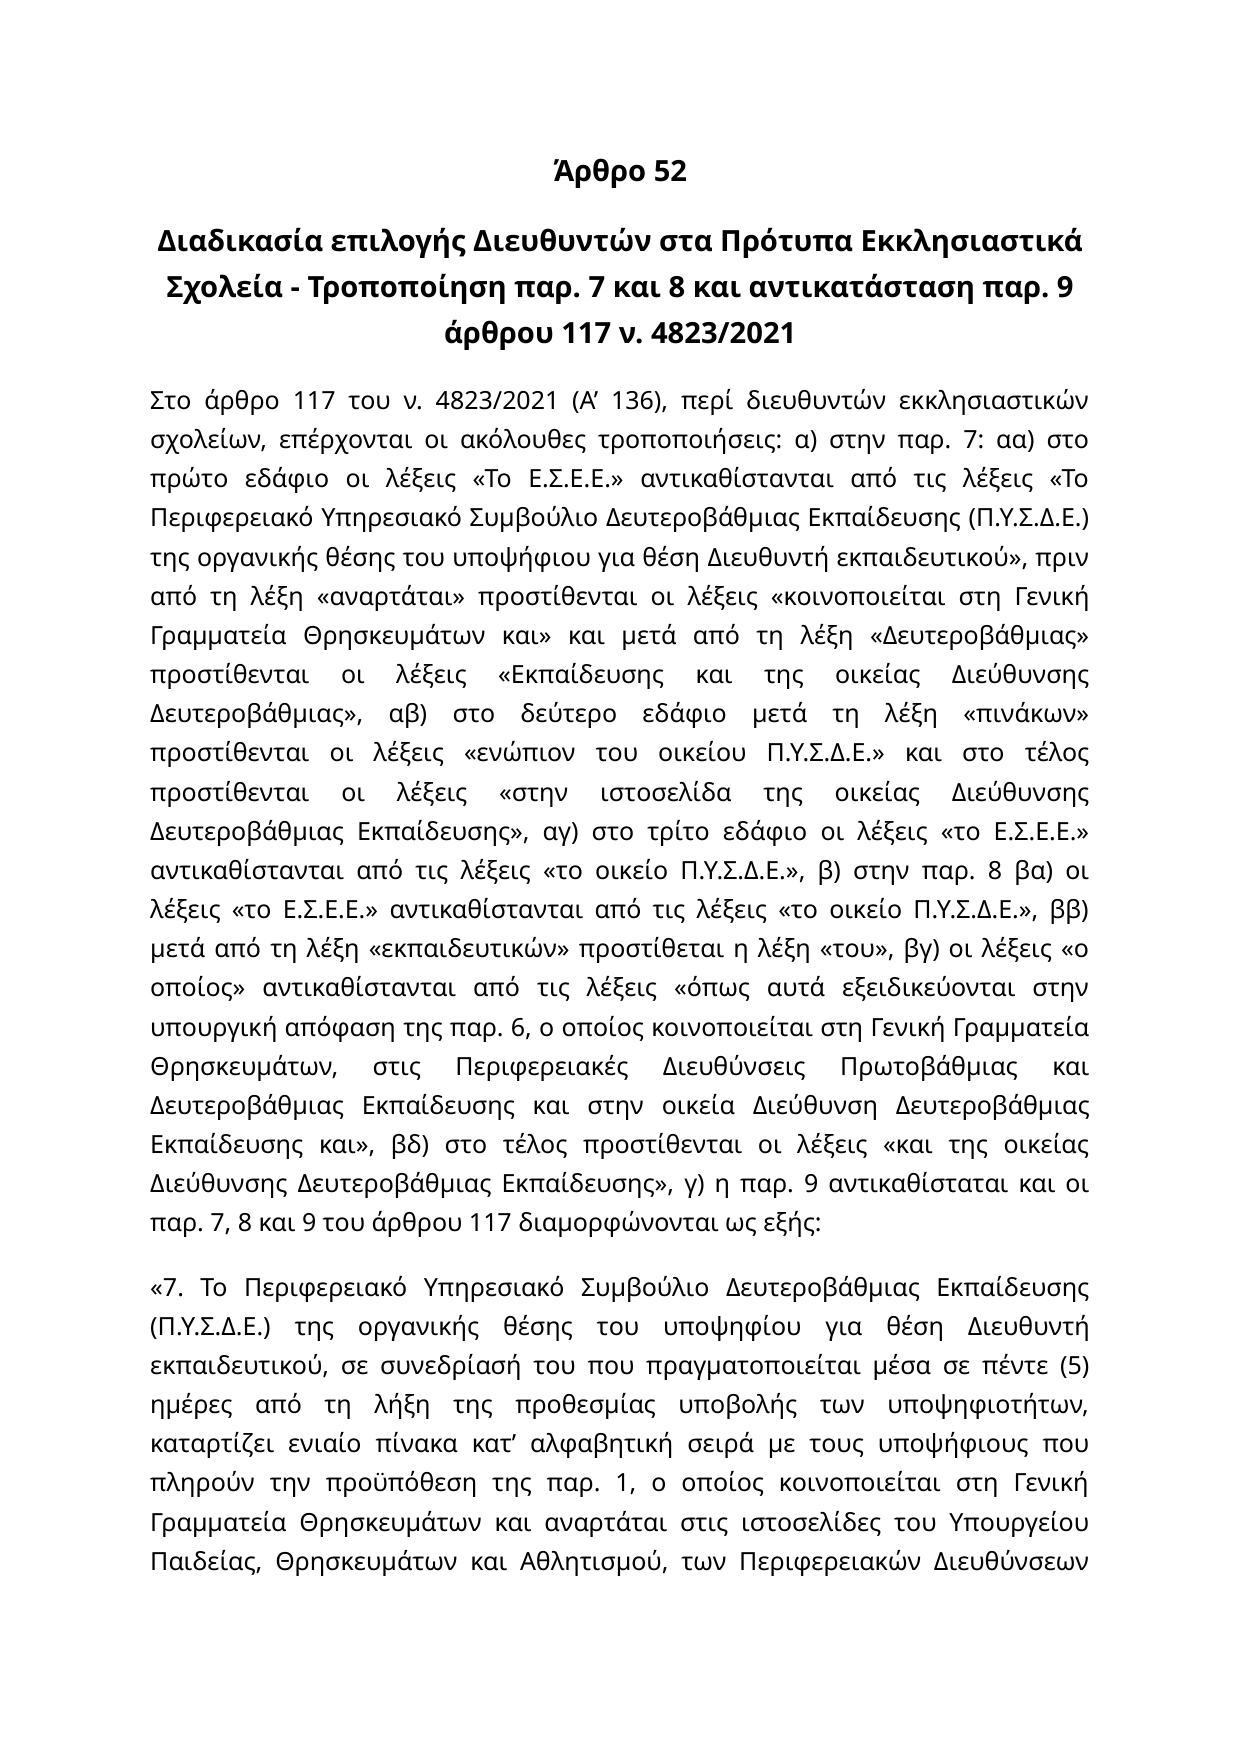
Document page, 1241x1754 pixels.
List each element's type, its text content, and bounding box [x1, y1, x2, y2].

subtitle Διαδικασία επιλογής Διευθυντών στα Πρότυπα Εκκλησιαστικά Σχολεία - Τροποποίηση παρ. 7 και 8 και αντικατάσταση παρ. 9 άρθρου 117 ν. 4823/2021 [150, 221, 1090, 352]
subtitle Άρθρο 52 [150, 150, 1090, 190]
text Στο άρθρο 117 του ν. 4823/2021 (Α’ 136), περί διευθυντών εκκλησιαστικών σχολείων, επέρχονται οι ακόλουθες τροποποιήσεις: α) στην παρ. 7: αα) στο πρώτο εδάφιο οι λέξεις «Το Ε.Σ.Ε.Ε.» αντικαθίστανται από τις λέξεις «Το Περιφερειακό Υπηρεσιακό Συμβούλιο Δευτεροβάθμιας Εκπαίδευσης (Π.Υ.Σ.Δ.Ε.) της οργανικής θέσης του υποψήφιου για θέση Διευθυντή εκπαιδευτικού», πριν από τη λέξη «αναρτάται» προστίθενται οι λέξεις «κοινοποιείται στη Γενική Γραμματεία Θρησκευμάτων και» και μετά από τη λέξη «Δευτεροβάθμιας» προστίθενται οι λέξεις «Εκπαίδευσης και της οικείας Διεύθυνσης Δευτεροβάθμιας», αβ) στο δεύτερο εδάφιο μετά τη λέξη «πινάκων» προστίθενται οι λέξεις «ενώπιον του οικείου Π.Υ.Σ.Δ.Ε.» και στο τέλος προστίθενται οι λέξεις «στην ιστοσελίδα της οικείας Διεύθυνσης Δευτεροβάθμιας Εκπαίδευσης», αγ) στο τρίτο εδάφιο οι λέξεις «το Ε.Σ.Ε.Ε.» αντικαθίστανται από τις λέξεις «το οικείο Π.Υ.Σ.Δ.Ε.», β) στην παρ. 8 βα) οι λέξεις «το Ε.Σ.Ε.Ε.» αντικαθίστανται από τις λέξεις «το οικείο Π.Υ.Σ.Δ.Ε.», ββ) μετά από τη λέξη «εκπαιδευτικών» προστίθεται η λέξη «του», βγ) οι λέξεις «ο οποίος» αντικαθίστανται από τις λέξεις «όπως αυτά εξειδικεύονται στην υπουργική απόφαση της παρ. 6, ο οποίος κοινοποιείται στη Γενική Γραμματεία Θρησκευμάτων, στις Περιφερειακές Διευθύνσεις Πρωτοβάθμιας και Δευτεροβάθμιας Εκπαίδευσης και στην οικεία Διεύθυνση Δευτεροβάθμιας Εκπαίδευσης και», βδ) στο τέλος προστίθενται οι λέξεις «και της οικείας Διεύθυνσης Δευτεροβάθμιας Εκπαίδευσης», γ) η παρ. 9 αντικαθίσταται και οι παρ. 7, 8 και 9 του άρθρου 117 διαμορφώνονται ως εξής: [150, 382, 1090, 1239]
text «7. Το Περιφερειακό Υπηρεσιακό Συμβούλιο Δευτεροβάθμιας Εκπαίδευσης (Π.Υ.Σ.Δ.Ε.) της οργανικής θέσης του υποψηφίου για θέση Διευθυντή εκπαιδευτικού, σε συνεδρίασή του που πραγματοποιείται μέσα σε πέντε (5) ημέρες από τη λήξη της προθεσμίας υποβολής των υποψηφιοτήτων, καταρτίζει ενιαίο πίνακα κατ’ αλφαβητική σειρά με τους υποψήφιους που πληρούν την προϋπόθεση της παρ. 1, ο οποίος κοινοποιείται στη Γενική Γραμματεία Θρησκευμάτων και αναρτάται στις ιστοσελίδες του Υπουργείου Παιδείας, Θρησκευμάτων και Αθλητισμού, των Περιφερειακών Διευθύνσεων [150, 1269, 1090, 1577]
